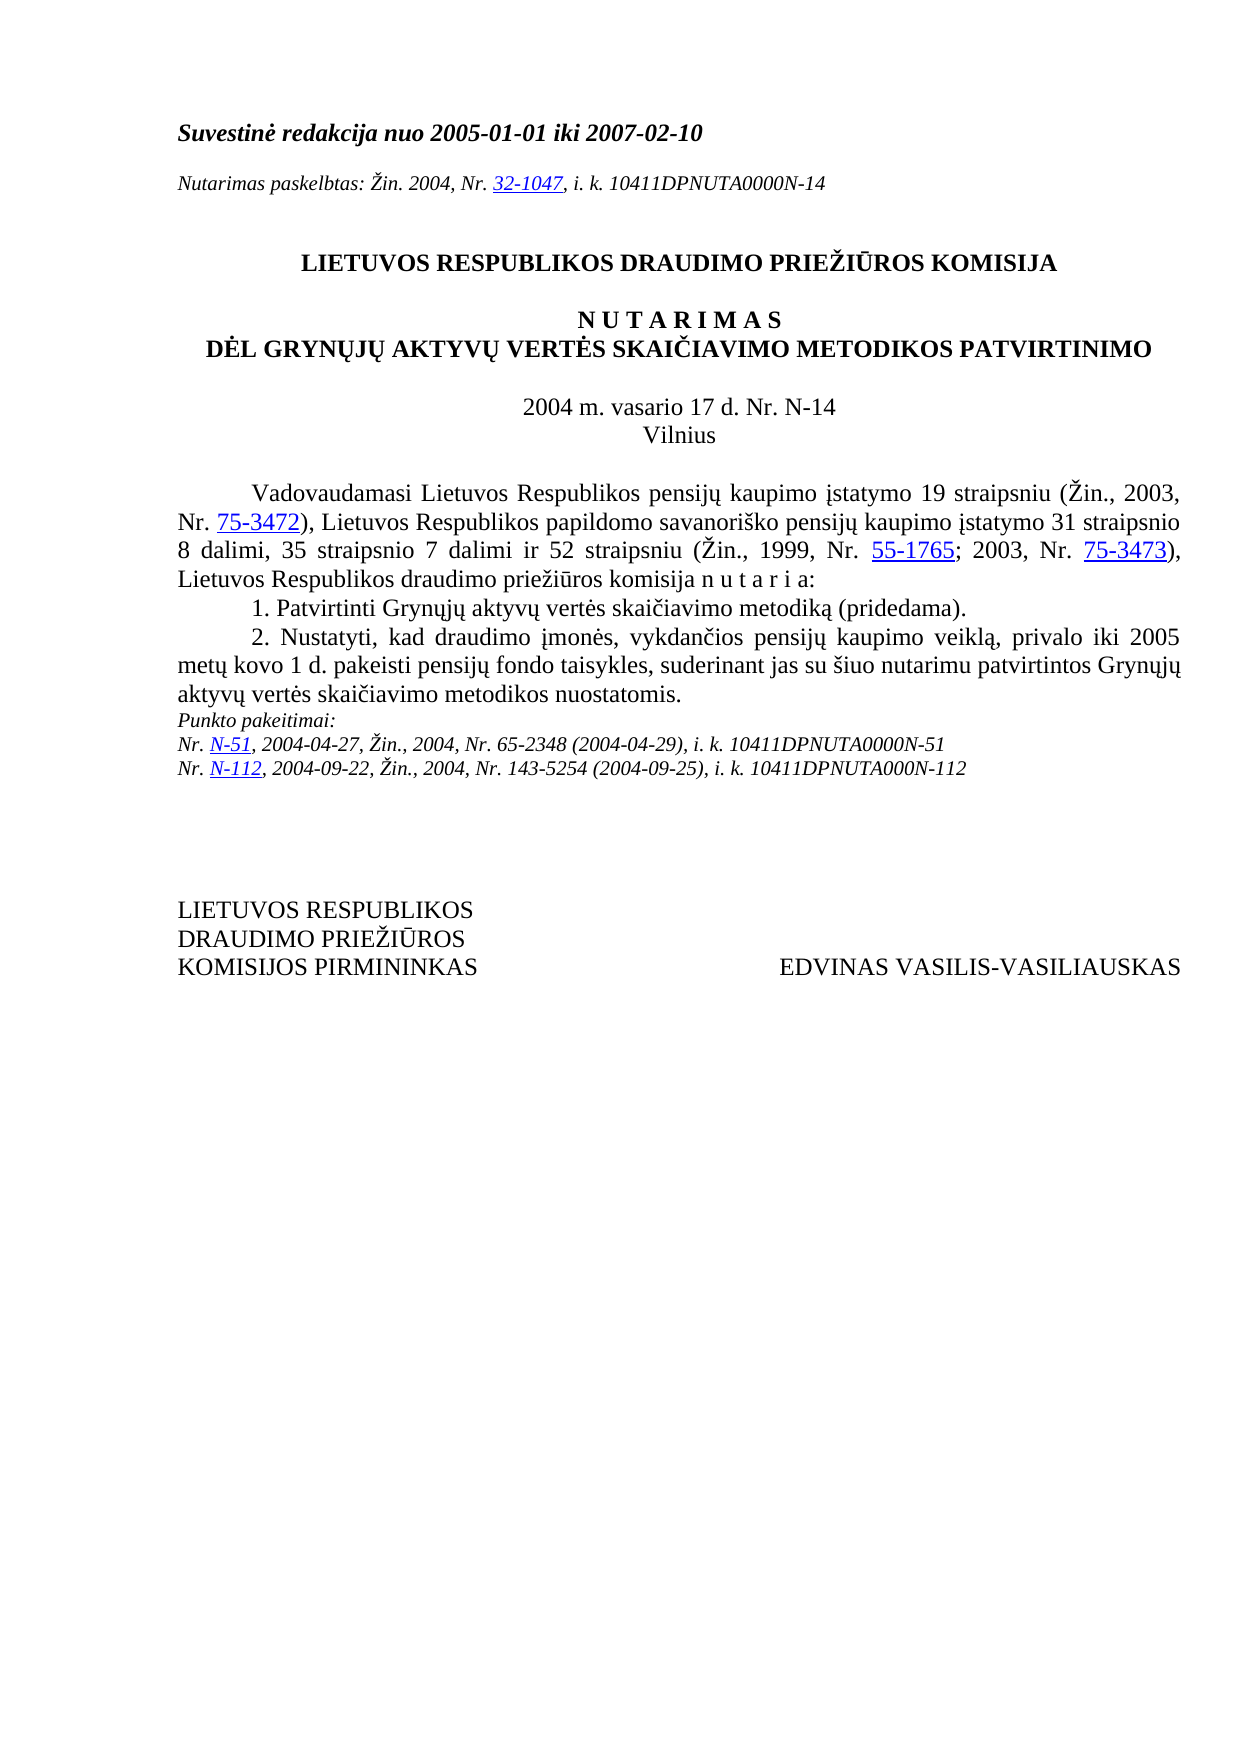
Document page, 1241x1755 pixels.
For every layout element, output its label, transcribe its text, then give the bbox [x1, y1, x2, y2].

text LIETUVOS RESPUBLIKOS DRAUDIMO PRIEŽIŪROS KOMISIJA [177, 248, 1181, 277]
text 2004 m. vasario 17 d. Nr. N-14 [177, 392, 1181, 420]
text KOMISIJOS PIRMININKAS EDVINAS VASILIS-VASILIAUSKAS [177, 952, 1181, 981]
text 1. Patvirtinti Grynųjų aktyvų vertės skaičiavimo metodiką (pridedama). [177, 593, 1181, 622]
text Punkto pakeitimai: [177, 708, 1181, 732]
text DĖL GRYNŲJŲ AKTYVŲ VERTĖS SKAIČIAVIMO METODIKOS PATVIRTINIMO [177, 334, 1181, 363]
text N U T A R I M A S [177, 305, 1181, 334]
text 2. Nustatyti, kad draudimo įmonės, vykdančios pensijų kaupimo veiklą, privalo iki 2005 metų kovo 1 d. pakeisti pensijų fondo taisykles, suderinant jas su šiuo nutarimu patvirtintos Grynųjų aktyvų vertės skaičiavimo metodikos nuostatomis. [177, 622, 1181, 708]
text Vadovaudamasi Lietuvos Respublikos pensijų kaupimo įstatymo 19 straipsniu (Žin., 2003, Nr. 75-3472), Lietuvos Respublikos papildomo savanoriško pensijų kaupimo įstatymo 31 straipsnio 8 dalimi, 35 straipsnio 7 dalimi ir 52 straipsniu (Žin., 1999, Nr. 55-1765; 2003, Nr. 75-3473), Lietuvos Respublikos draudimo priežiūros komisija nutaria: [177, 478, 1181, 593]
text LIETUVOS RESPUBLIKOS [177, 895, 1181, 924]
text Nr. N-112, 2004-09-22, Žin., 2004, Nr. 143-5254 (2004-09-25), i. k. 10411DPNUTA000N-112 [177, 756, 1181, 780]
text Suvestinė redakcija nuo 2005-01-01 iki 2007-02-10 [177, 118, 1181, 147]
text Nutarimas paskelbtas: Žin. 2004, Nr. 32-1047, i. k. 10411DPNUTA0000N-14 [177, 171, 1181, 195]
text Nr. N-51, 2004-04-27, Žin., 2004, Nr. 65-2348 (2004-04-29), i. k. 10411DPNUTA0000N-51 [177, 732, 1181, 756]
text Vilnius [177, 420, 1181, 449]
text DRAUDIMO PRIEŽIŪROS [177, 924, 1181, 952]
